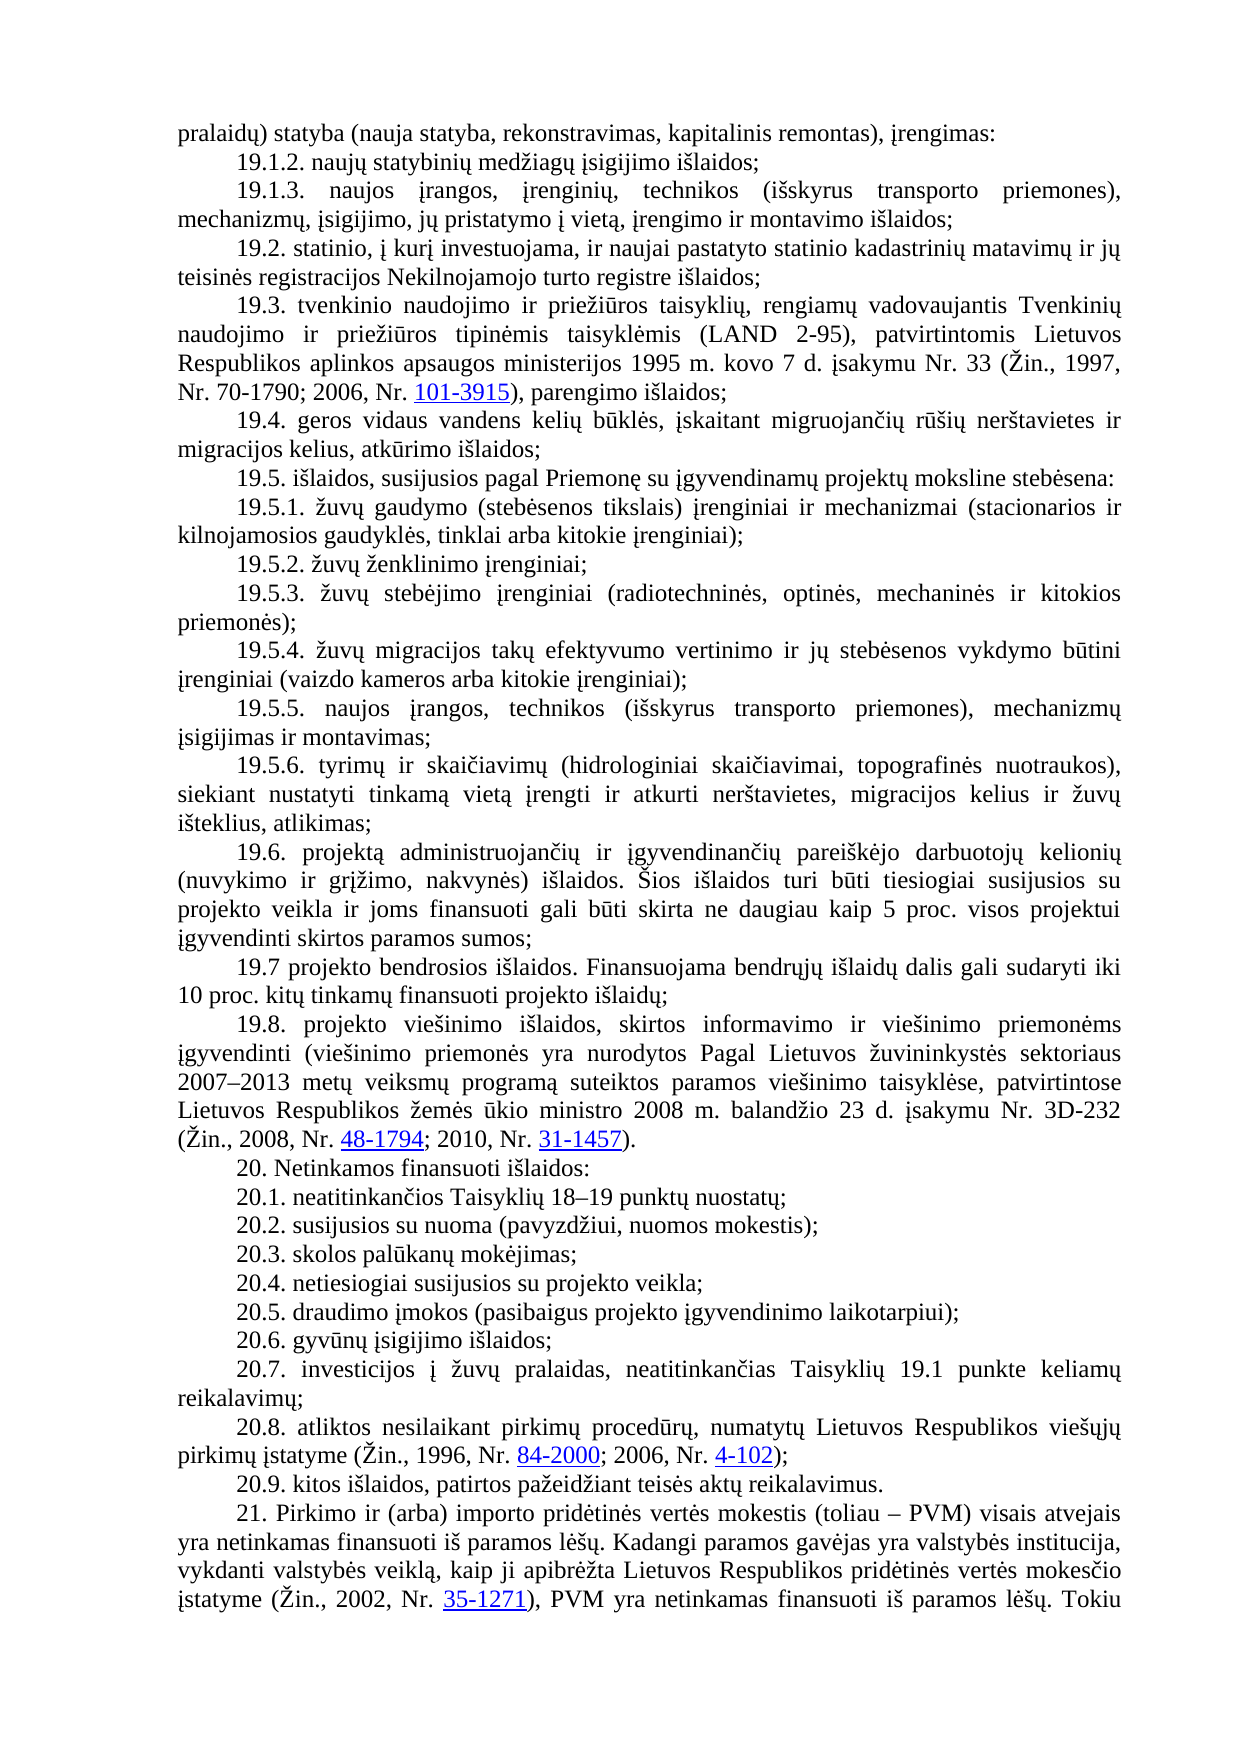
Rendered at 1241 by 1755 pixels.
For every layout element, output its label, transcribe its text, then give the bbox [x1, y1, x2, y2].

text 20.1. neatitinkančios Taisyklių 18–19 punktų nuostatų; [177, 1182, 1122, 1211]
text 19.5.2. žuvų ženklinimo įrenginiai; [177, 549, 1122, 578]
text 19.5.4. žuvų migracijos takų efektyvumo vertinimo ir jų stebėsenos vykdymo būtini įrenginiai (vaizdo kameros arba kitokie įrenginiai); [177, 636, 1122, 693]
text 19.5. išlaidos, susijusios pagal Priemonę su įgyvendinamų projektų moksline stebėsena: [177, 463, 1122, 492]
text 19.3. tvenkinio naudojimo ir priežiūros taisyklių, rengiamų vadovaujantis Tvenkinių naudojimo ir priežiūros tipinėmis taisyklėmis (LAND 2-95), patvirtintomis Lietuvos Respublikos aplinkos apsaugos ministerijos 1995 m. kovo 7 d. įsakymu Nr. 33 (Žin., 1997, Nr. 70-1790; 2006, Nr. 101-3915), parengimo išlaidos; [177, 291, 1122, 406]
text pralaidų) statyba (nauja statyba, rekonstravimas, kapitalinis remontas), įrengimas: [177, 118, 1122, 147]
text 19.5.1. žuvų gaudymo (stebėsenos tikslais) įrenginiai ir mechanizmai (stacionarios ir kilnojamosios gaudyklės, tinklai arba kitokie įrenginiai); [177, 492, 1122, 549]
text 19.5.6. tyrimų ir skaičiavimų (hidrologiniai skaičiavimai, topografinės nuotraukos), siekiant nustatyti tinkamą vietą įrengti ir atkurti nerštavietes, migracijos kelius ir žuvų išteklius, atlikimas; [177, 751, 1122, 837]
text 19.5.5. naujos įrangos, technikos (išskyrus transporto priemones), mechanizmų įsigijimas ir montavimas; [177, 693, 1122, 751]
text 21. Pirkimo ir (arba) importo pridėtinės vertės mokestis (toliau – PVM) visais atvejais yra netinkamas finansuoti iš paramos lėšų. Kadangi paramos gavėjas yra valstybės institucija, vykdanti valstybės veiklą, kaip ji apibrėžta Lietuvos Respublikos pridėtinės vertės mokesčio įstatyme (Žin., 2002, Nr. 35-1271), PVM yra netinkamas finansuoti iš paramos lėšų. Tokiu [177, 1498, 1122, 1613]
text 19.1.3. naujos įrangos, įrenginių, technikos (išskyrus transporto priemones), mechanizmų, įsigijimo, jų pristatymo į vietą, įrengimo ir montavimo išlaidos; [177, 176, 1122, 233]
text 20.5. draudimo įmokos (pasibaigus projekto įgyvendinimo laikotarpiui); [177, 1297, 1122, 1326]
text 19.6. projektą administruojančių ir įgyvendinančių pareiškėjo darbuotojų kelionių (nuvykimo ir grįžimo, nakvynės) išlaidos. Šios išlaidos turi būti tiesiogiai susijusios su projekto veikla ir joms finansuoti gali būti skirta ne daugiau kaip 5 proc. visos projektui įgyvendinti skirtos paramos sumos; [177, 837, 1122, 952]
text 20. Netinkamos finansuoti išlaidos: [177, 1153, 1122, 1182]
text 20.3. skolos palūkanų mokėjimas; [177, 1239, 1122, 1268]
text 20.6. gyvūnų įsigijimo išlaidos; [177, 1326, 1122, 1354]
text 20.4. netiesiogiai susijusios su projekto veikla; [177, 1268, 1122, 1297]
text 20.7. investicijos į žuvų pralaidas, neatitinkančias Taisyklių 19.1 punkte keliamų reikalavimų; [177, 1354, 1122, 1412]
text 19.5.3. žuvų stebėjimo įrenginiai (radiotechninės, optinės, mechaninės ir kitokios priemonės); [177, 578, 1122, 636]
text 20.9. kitos išlaidos, patirtos pažeidžiant teisės aktų reikalavimus. [177, 1469, 1122, 1498]
text 19.1.2. naujų statybinių medžiagų įsigijimo išlaidos; [177, 147, 1122, 176]
text 19.8. projekto viešinimo išlaidos, skirtos informavimo ir viešinimo priemonėms įgyvendinti (viešinimo priemonės yra nurodytos Pagal Lietuvos žuvininkystės sektoriaus 2007–2013 metų veiksmų programą suteiktos paramos viešinimo taisyklėse, patvirtintose Lietuvos Respublikos žemės ūkio ministro 2008 m. balandžio 23 d. įsakymu Nr. 3D-232 (Žin., 2008, Nr. 48-1794; 2010, Nr. 31-1457). [177, 1009, 1122, 1153]
text 20.8. atliktos nesilaikant pirkimų procedūrų, numatytų Lietuvos Respublikos viešųjų pirkimų įstatyme (Žin., 1996, Nr. 84-2000; 2006, Nr. 4-102); [177, 1412, 1122, 1469]
text 19.4. geros vidaus vandens kelių būklės, įskaitant migruojančių rūšių nerštavietes ir migracijos kelius, atkūrimo išlaidos; [177, 406, 1122, 463]
text 19.7 projekto bendrosios išlaidos. Finansuojama bendrųjų išlaidų dalis gali sudaryti iki 10 proc. kitų tinkamų finansuoti projekto išlaidų; [177, 952, 1122, 1009]
text 19.2. statinio, į kurį investuojama, ir naujai pastatyto statinio kadastrinių matavimų ir jų teisinės registracijos Nekilnojamojo turto registre išlaidos; [177, 233, 1122, 291]
text 20.2. susijusios su nuoma (pavyzdžiui, nuomos mokestis); [177, 1211, 1122, 1239]
